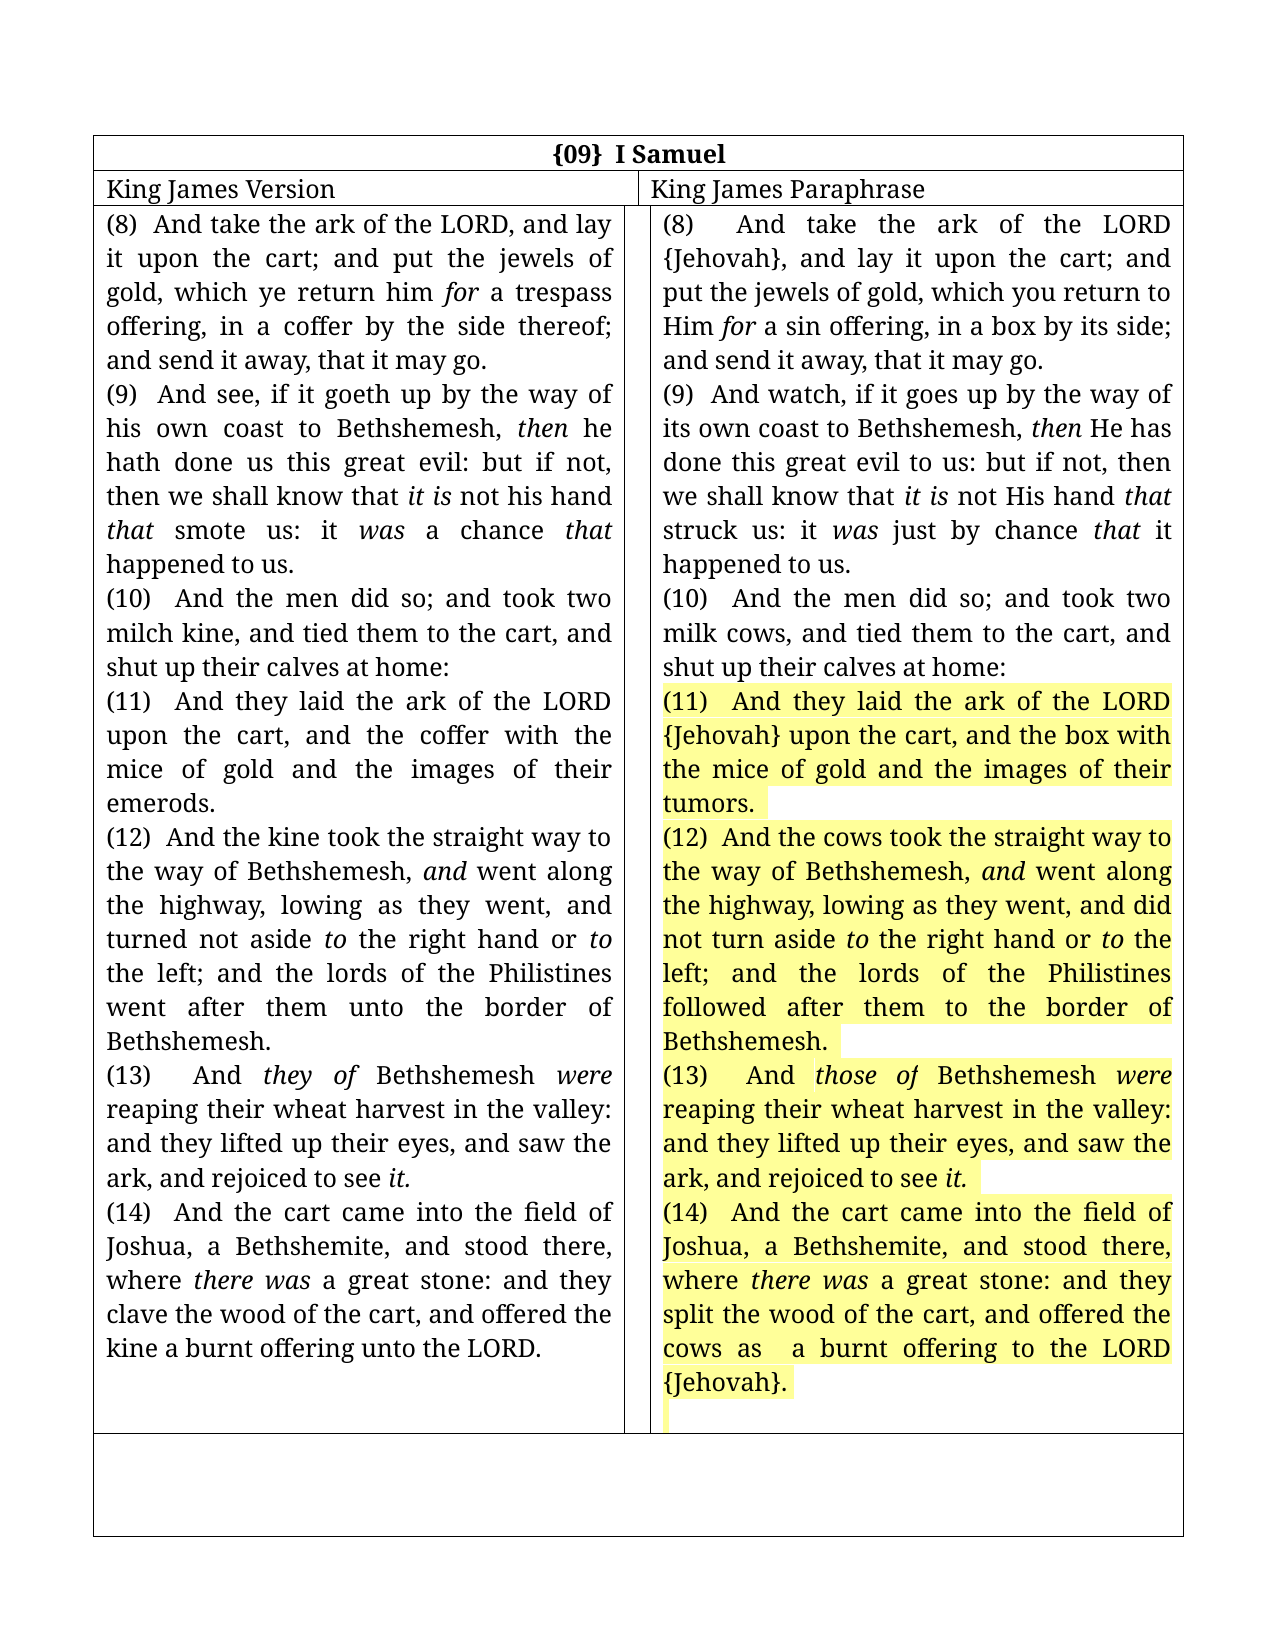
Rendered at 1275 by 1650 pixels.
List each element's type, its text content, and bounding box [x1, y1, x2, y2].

table_cell [625, 206, 650, 1433]
table_cell King James Version [94, 171, 638, 205]
table_cell King James Paraphrase [639, 171, 1183, 205]
table_cell [94, 1434, 1183, 1536]
table_header {09} I Samuel [94, 136, 1183, 170]
table_cell (8) And take the ark of the LORD {Jehovah}, and lay it upon the cart; and put the jewels of gold, which you return to Him for a sin offering, in a box by its side; and send it away, that it may go. (9) And watch, if it goes up by the way of its own coast to Bethshemesh, then He has done this great evil to us: but if not, then we shall know that it is not His hand that struck us: it was just by chance that it happened to us. (10) And the men did so; and took two milk cows, and tied them to the cart, and shut up their calves at home: (11) And they laid the ark of the LORD {Jehovah} upon the cart, and the box with the mice of gold and the images of their tumors. (12) And the cows took the straight way to the way of Bethshemesh, and went along the highway, lowing as they went, and did not turn aside to the right hand or to the left; and the lords of the Philistines followed after them to the border of Bethshemesh. (13) And those of Bethshemesh were reaping their wheat harvest in the valley: and they lifted up their eyes, and saw the ark, and rejoiced to see it. (14) And the cart came into the field of Joshua, a Bethshemite, and stood there, where there was a great stone: and they split the wood of the cart, and offered the cows as a burnt offering to the LORD {Jehovah}. [651, 206, 1183, 1433]
table_cell (8) And take the ark of the LORD, and lay it upon the cart; and put the jewels of gold, which ye return him for a trespass offering, in a coffer by the side thereof; and send it away, that it may go. (9) And see, if it goeth up by the way of his own coast to Bethshemesh, then he hath done us this great evil: but if not, then we shall know that it is not his hand that smote us: it was a chance that happened to us. (10) And the men did so; and took two milch kine, and tied them to the cart, and shut up their calves at home: (11) And they laid the ark of the LORD upon the cart, and the coffer with the mice of gold and the images of their emerods. (12) And the kine took the straight way to the way of Bethshemesh, and went along the highway, lowing as they went, and turned not aside to the right hand or to the left; and the lords of the Philistines went after them unto the border of Bethshemesh. (13) And they of Bethshemesh were reaping their wheat harvest in the valley: and they lifted up their eyes, and saw the ark, and rejoiced to see it. (14) And the cart came into the field of Joshua, a Bethshemite, and stood there, where there was a great stone: and they clave the wood of the cart, and offered the kine a burnt offering unto the LORD. [94, 206, 624, 1433]
